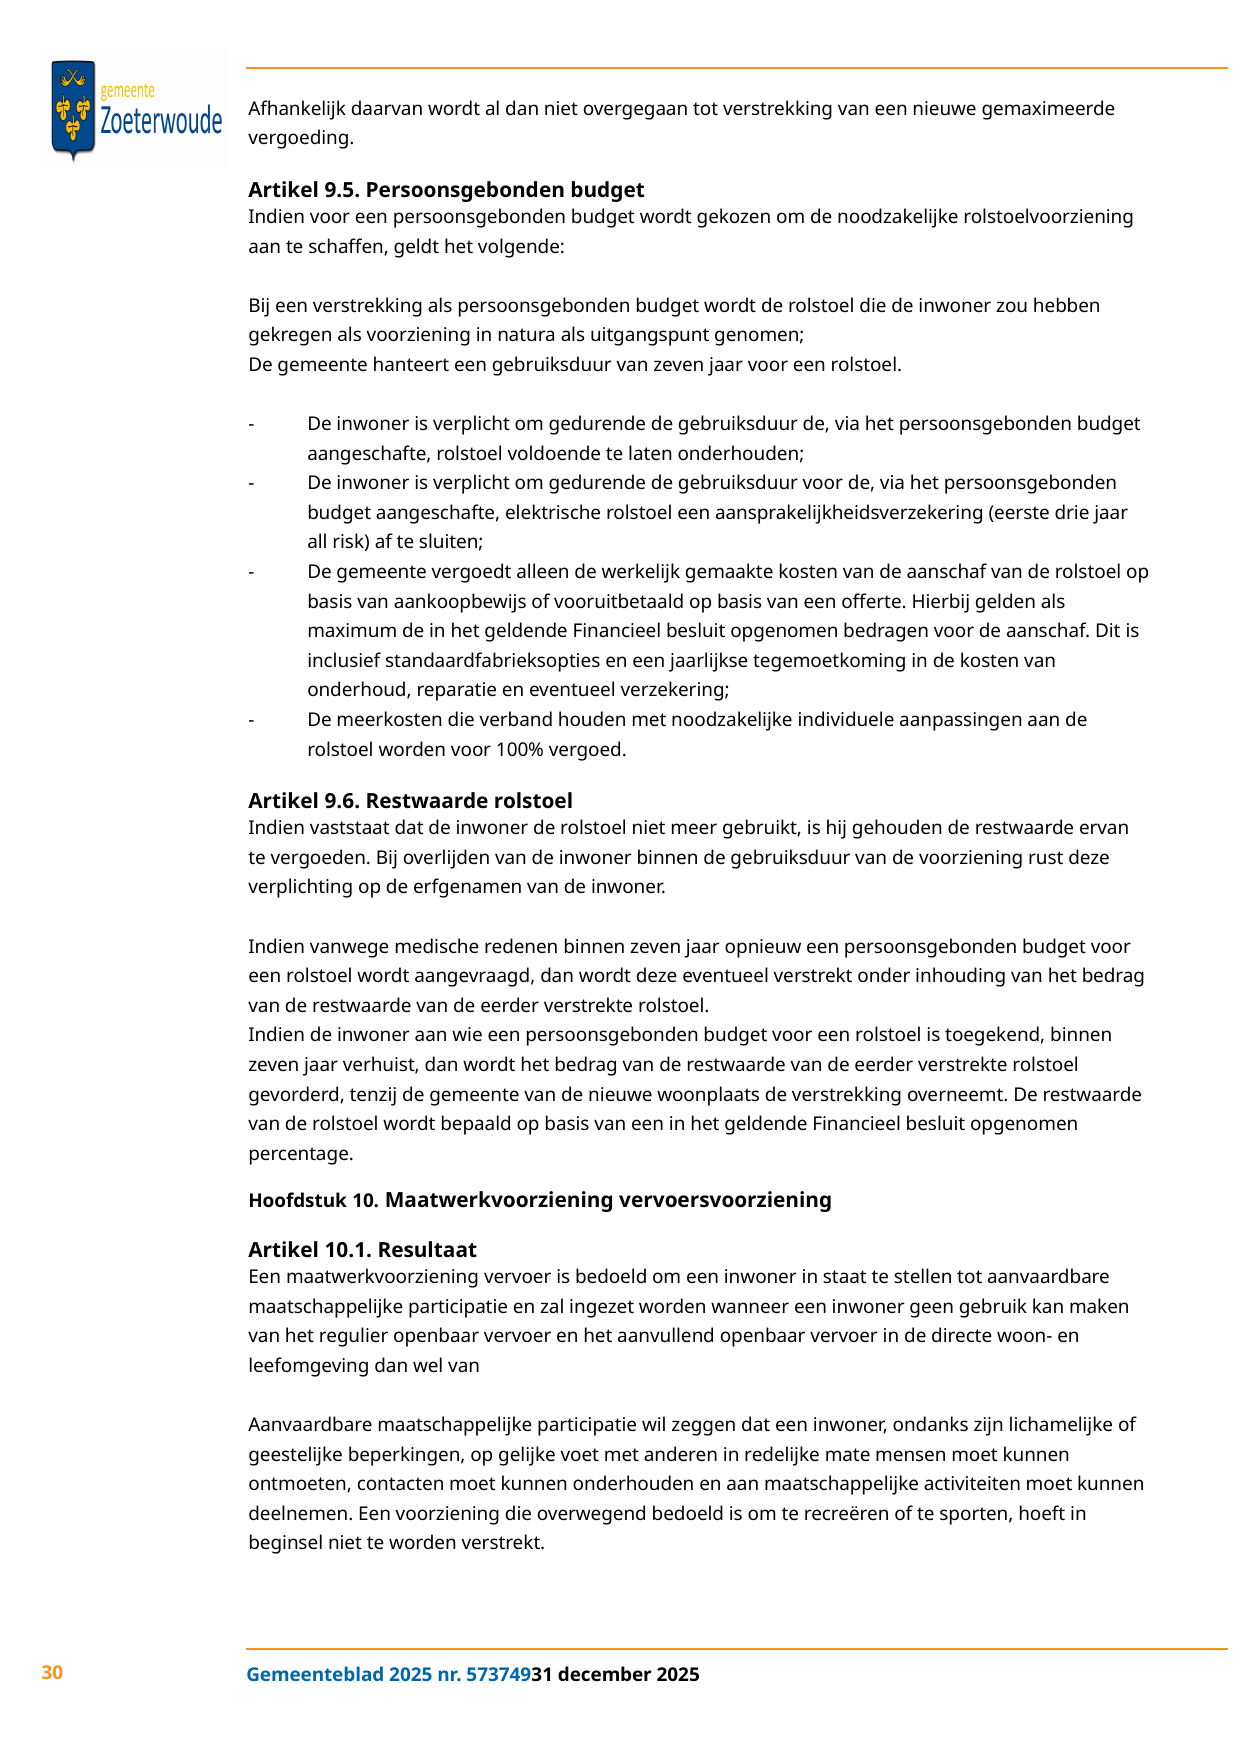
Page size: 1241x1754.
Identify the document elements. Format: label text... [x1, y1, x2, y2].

text Een maatwerkvoorziening vervoer is bedoeld om een inwoner in staat te stellen tot aanvaardbare maatschappelijke participatie en zal ingezet worden wanneer een inwoner geen gebruik kan maken van het regulier openbaar vervoer en het aanvullend openbaar vervoer in de directe woon- en leefomgeving dan wel van [248, 1263, 1152, 1378]
list De meerkosten die verband houden met noodzakelijke individuele aanpassingen aan de rolstoel worden voor 100% vergoed. [248, 706, 1152, 761]
list De gemeente vergoedt alleen de werkelijk gemaakte kosten van de aanschaf van de rolstoel op basis van aankoopbewijs of vooruitbetaald op basis van een offerte. Hierbij gelden als maximum de in het geldende Financieel besluit opgenomen bedragen voor de aanschaf. Dit is inclusief standaardfabrieksopties en een jaarlijkse tegemoetkoming in de kosten van onderhoud, reparatie en eventueel verzekering; [248, 558, 1152, 702]
list De inwoner is verplicht om gedurende de gebruiksduur voor de, via het persoonsgebonden budget aangeschafte, elektrische rolstoel een aansprakelijkheidsverzekering (eerste drie jaar all risk) af te sluiten; [248, 469, 1152, 554]
text Indien voor een persoonsgebonden budget wordt gekozen om de noodzakelijke rolstoelvoorziening aan te schaffen, geldt het volgende: [248, 203, 1152, 258]
text Indien vaststaat dat de inwoner de rolstoel niet meer gebruikt, is hij gehouden de restwaarde ervan te vergoeden. Bij overlijden van de inwoner binnen de gebruiksduur van de voorziening rust deze verplichting op de erfgenamen van de inwoner. [248, 814, 1152, 899]
text Aanvaardbare maatschappelijke participatie wil zeggen dat een inwoner, ondanks zijn lichamelijke of geestelijke beperkingen, op gelijke voet met anderen in redelijke mate mensen moet kunnen ontmoeten, contacten moet kunnen onderhouden en aan maatschappelijke activiteiten moet kunnen deelnemen. Een voorziening die overwegend bedoeld is om te recreëren of te sporten, hoeft in beginsel niet te worden verstrekt. [248, 1411, 1152, 1555]
text Bij een verstrekking als persoonsgebonden budget wordt de rolstoel die de inwoner zou hebben gekregen als voorziening in natura als uitgangspunt genomen; [248, 292, 1152, 347]
text Artikel 9.6. Restwaarde rolstoel [248, 786, 1152, 814]
text De gemeente hanteert een gebruiksduur van zeven jaar voor een rolstoel. [248, 351, 1152, 377]
text Artikel 9.5. Persoonsgebonden budget [248, 175, 1152, 203]
text Indien de inwoner aan wie een persoonsgebonden budget voor een rolstoel is toegekend, binnen zeven jaar verhuist, dan wordt het bedrag van de restwaarde van de eerder verstrekte rolstoel gevorderd, tenzij de gemeente van de nieuwe woonplaats de verstrekking overneemt. De restwaarde van de rolstoel wordt bepaald op basis van een in het geldende Financieel besluit opgenomen percentage. [248, 1022, 1152, 1166]
text Artikel 10.1. Resultaat [248, 1235, 1152, 1263]
picture [41, 47, 231, 172]
list De inwoner is verplicht om gedurende de gebruiksduur de, via het persoonsgebonden budget aangeschafte, rolstoel voldoende te laten onderhouden; [248, 410, 1152, 466]
text Afhankelijk daarvan wordt al dan niet overgegaan tot verstrekking van een nieuwe gemaximeerde vergoeding. [248, 95, 1152, 150]
text Hoofdstuk 10. Maatwerkvoorziening vervoersvoorziening [248, 1186, 1152, 1214]
text Indien vanwege medische redenen binnen zeven jaar opnieuw een persoonsgebonden budget voor een rolstoel wordt aangevraagd, dan wordt deze eventueel verstrekt onder inhouding van het bedrag van de restwaarde van de eerder verstrekte rolstoel. [248, 933, 1152, 1018]
